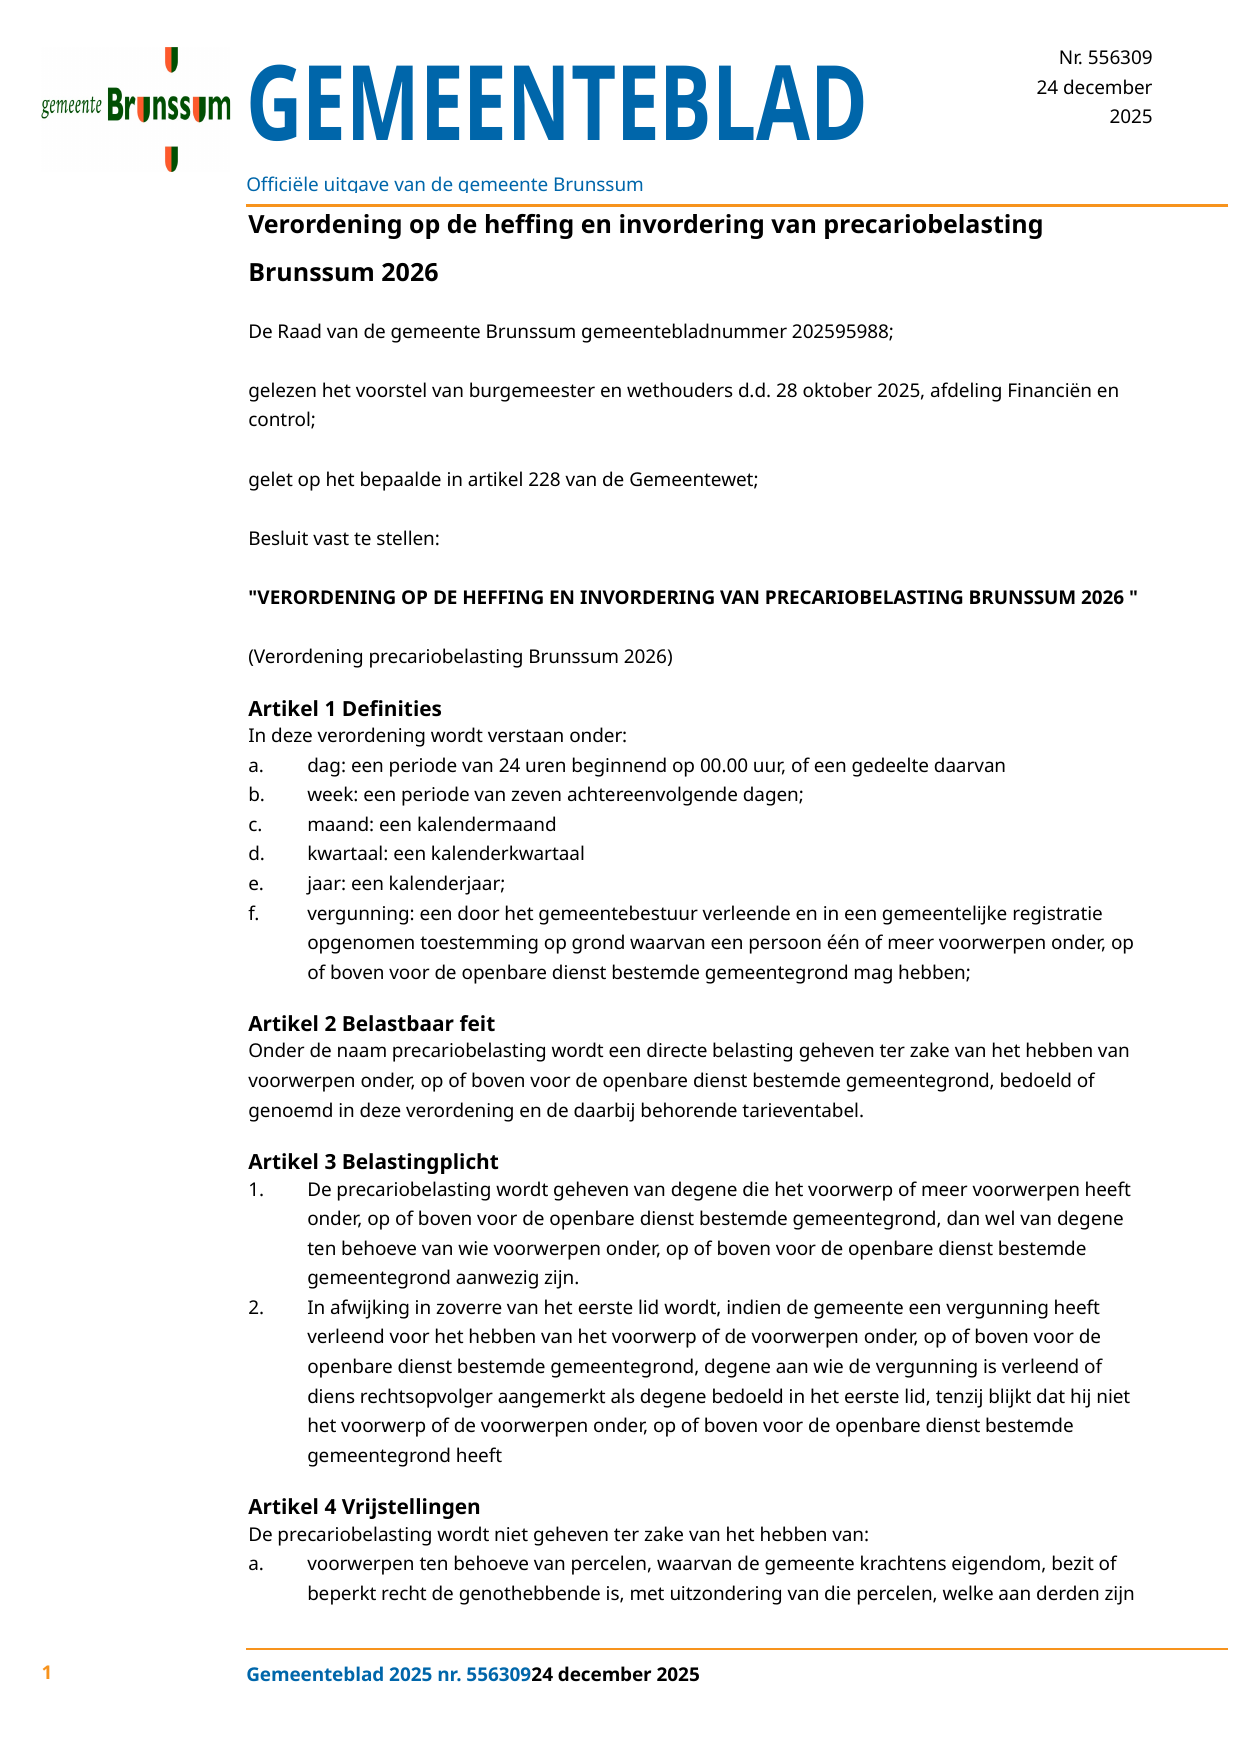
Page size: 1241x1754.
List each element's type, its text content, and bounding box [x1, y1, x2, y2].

text (Verordening precariobelasting Brunssum 2026) [248, 643, 1152, 669]
text "VERORDENING OP DE HEFFING EN INVORDERING VAN PRECARIOBELASTING BRUNSSUM 2026 " [248, 584, 1152, 610]
text Artikel 4 Vrijstellingen [248, 1492, 1152, 1521]
list kwartaal: een kalenderkwartaal [248, 841, 1152, 866]
list vergunning: een door het gemeentebestuur verleende en in een gemeentelijke registratie opgenomen toestemming op grond waarvan een persoon één of meer voorwerpen onder, op of boven voor de openbare dienst bestemde gemeentegrond mag hebben; [248, 900, 1152, 984]
text Besluit vast te stellen: [248, 525, 1152, 551]
text De Raad van de gemeente Brunssum gemeentebladnummer 202595988; [248, 318, 1152, 344]
list dag: een periode van 24 uren beginnend op 00.00 uur, of een gedeelte daarvan [248, 752, 1152, 777]
text Artikel 2 Belastbaar feit [248, 1009, 1152, 1038]
text Verordening op de heffing en invordering van precariobelasting Brunssum 2026 [248, 207, 1152, 288]
list week: een periode van zeven achtereenvolgende dagen; [248, 781, 1152, 807]
text Onder de naam precariobelasting wordt een directe belasting geheven ter zake van het hebben van voorwerpen onder, op of boven voor de openbare dienst bestemde gemeentegrond, bedoeld of genoemd in deze verordening en de daarbij behorende tarieventabel. [248, 1038, 1152, 1123]
picture [41, 47, 231, 172]
text Artikel 1 Definities [248, 694, 1152, 722]
text In deze verordening wordt verstaan onder: [248, 722, 1152, 748]
text gelezen het voorstel van burgemeester en wethouders d.d. 28 oktober 2025, afdeling Financiën en control; [248, 377, 1152, 432]
list voorwerpen ten behoeve van percelen, waarvan de gemeente krachtens eigendom, bezit of beperkt recht de genothebbende is, met uitzondering van die percelen, welke aan derden zijn [248, 1550, 1152, 1606]
list In afwijking in zoverre van het eerste lid wordt, indien de gemeente een vergunning heeft verleend voor het hebben van het voorwerp of de voorwerpen onder, op of boven voor de openbare dienst bestemde gemeentegrond, degene aan wie de vergunning is verleend of diens rechtsopvolger aangemerkt als degene bedoeld in het eerste lid, tenzij blijkt dat hij niet het voorwerp of de voorwerpen onder, op of boven voor de openbare dienst bestemde gemeentegrond heeft [248, 1294, 1152, 1468]
list maand: een kalendermaand [248, 811, 1152, 837]
list De precariobelasting wordt geheven van degene die het voorwerp of meer voorwerpen heeft onder, op of boven voor de openbare dienst bestemde gemeentegrond, dan wel van degene ten behoeve van wie voorwerpen onder, op of boven voor de openbare dienst bestemde gemeentegrond aanwezig zijn. [248, 1176, 1152, 1290]
text De precariobelasting wordt niet geheven ter zake van het hebben van: [248, 1521, 1152, 1547]
text Artikel 3 Belastingplicht [248, 1147, 1152, 1176]
text gelet op het bepaalde in artikel 228 van de Gemeentewet; [248, 466, 1152, 492]
list jaar: een kalenderjaar; [248, 870, 1152, 896]
